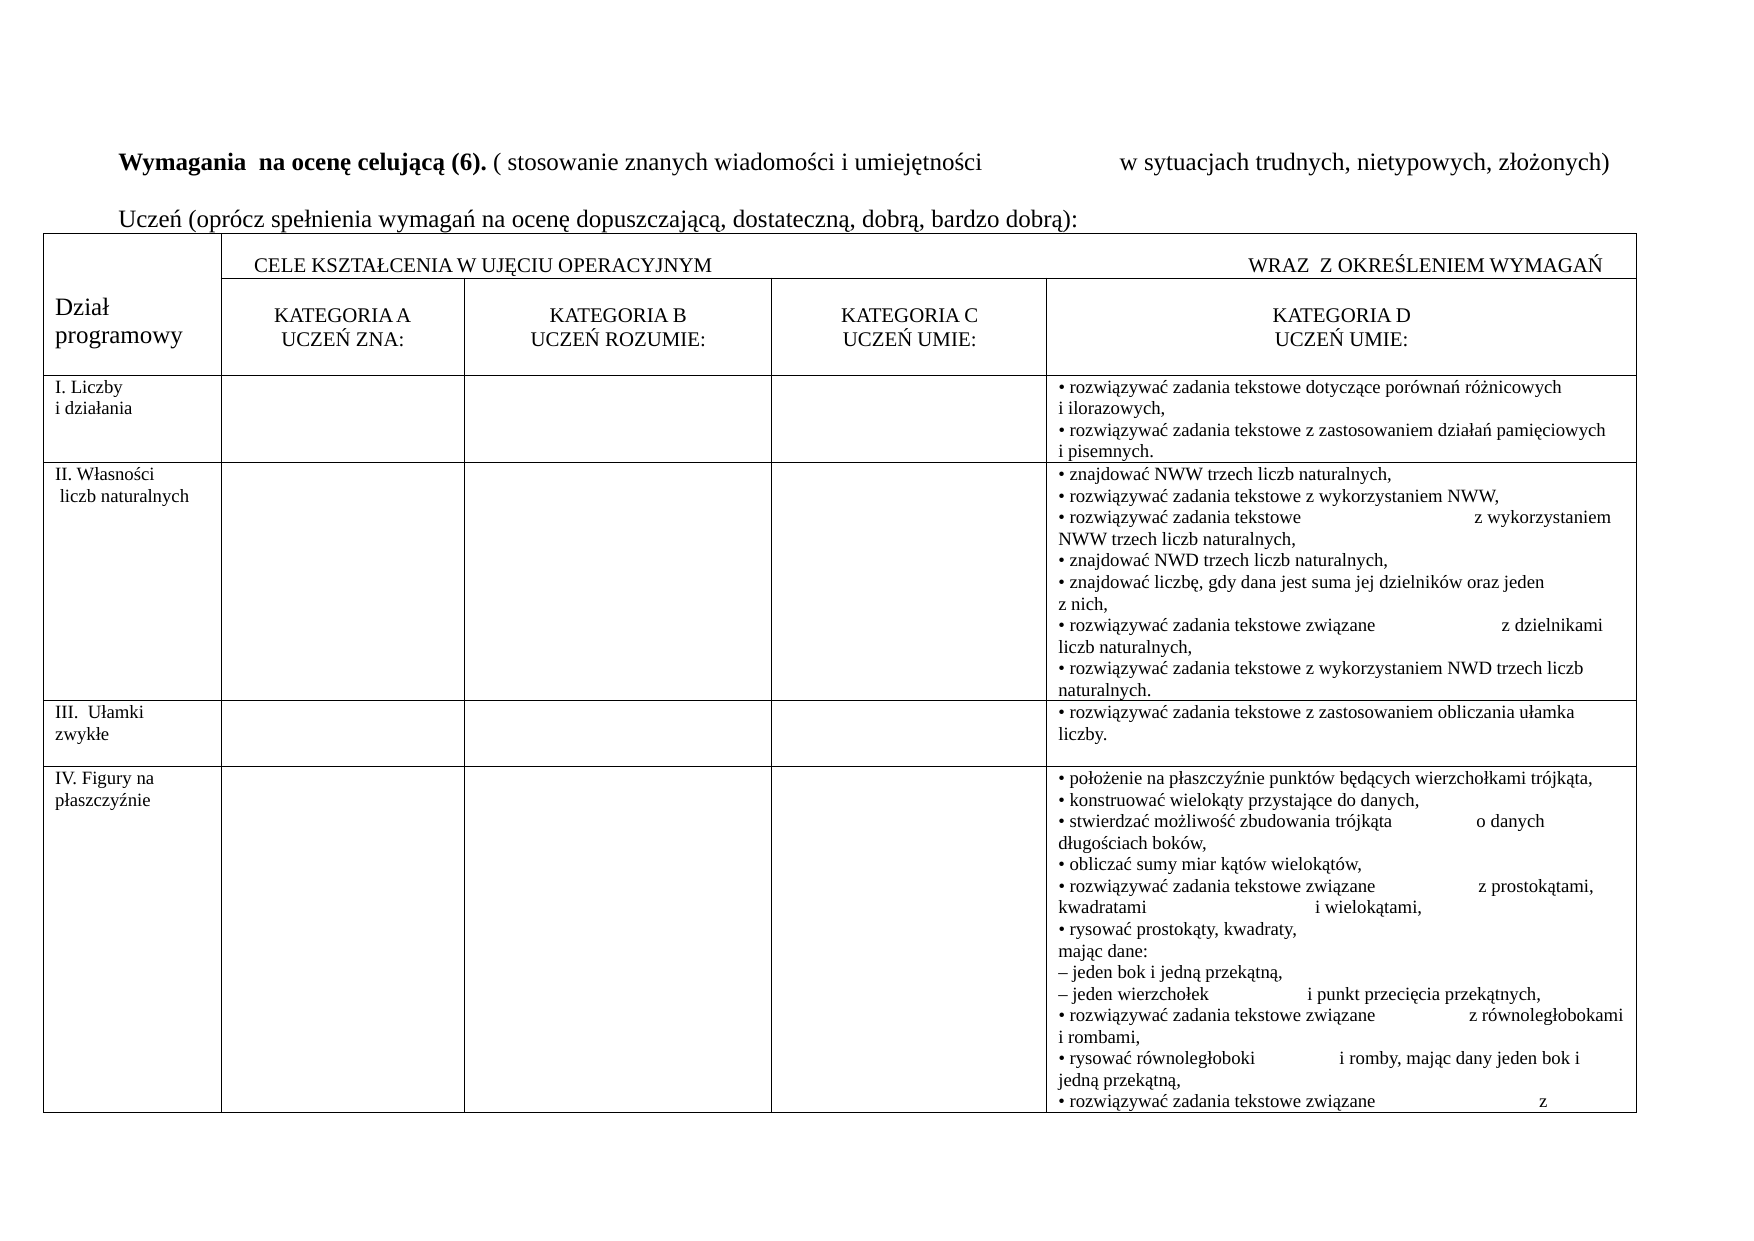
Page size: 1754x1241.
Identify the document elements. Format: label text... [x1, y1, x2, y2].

table_cell [465, 767, 771, 1112]
table_cell [465, 376, 771, 462]
table_cell [772, 701, 1046, 766]
table_cell [222, 463, 464, 700]
table_cell I. Liczby i działania [44, 376, 221, 462]
table_cell [772, 767, 1046, 1112]
table_cell [222, 701, 464, 766]
table_cell III. Ułamki zwykłe [44, 701, 221, 766]
table_cell II. Własności liczb naturalnych [44, 463, 221, 700]
text Uczeń (oprócz spełnienia wymagań na ocenę dopuszczającą, dostateczną, dobrą, bardzo dobrą): [118, 204, 1636, 233]
table_cell [222, 376, 464, 462]
table_cell [772, 376, 1046, 462]
table_header CELE KSZTAŁCENIA W UJĘCIU OPERACYJNYM WRAZ Z OKREŚLENIEM WYMAGAŃ [222, 234, 1636, 277]
table_cell IV. Figury na płaszczyźnie [44, 767, 221, 1112]
table_cell KATEGORIA A UCZEŃ ZNA: [222, 279, 464, 375]
table_cell [772, 463, 1046, 700]
table_cell • znajdować NWW trzech liczb naturalnych, • rozwiązywać zadania tekstowe z wykorzystaniem NWW, • rozwiązywać zadania tekstowe z wykorzystaniem NWW trzech liczb naturalnych, • znajdować NWD trzech liczb naturalnych, • znajdować liczbę, gdy dana jest suma jej dzielników oraz jeden z nich, • rozwiązywać zadania tekstowe związane z dzielnikami liczb naturalnych, • rozwiązywać zadania tekstowe z wykorzystaniem NWD trzech liczb naturalnych. [1047, 463, 1636, 700]
table_cell • położenie na płaszczyźnie punktów będących wierzchołkami trójkąta, • konstruować wielokąty przystające do danych, • stwierdzać możliwość zbudowania trójkąta o danych długościach boków, • obliczać sumy miar kątów wielokątów, • rozwiązywać zadania tekstowe związane z prostokątami, kwadratami i wielokątami, • rysować prostokąty, kwadraty, mając dane: – jeden bok i jedną przekątną, – jeden wierzchołek i punkt przecięcia przekątnych, • rozwiązywać zadania tekstowe związane z równoległobokami i rombami, • rysować równoległoboki i romby, mając dany jeden bok i jedną przekątną, • rozwiązywać zadania tekstowe związane z [1047, 767, 1636, 1112]
table_cell • rozwiązywać zadania tekstowe dotyczące porównań różnicowych i ilorazowych, • rozwiązywać zadania tekstowe z zastosowaniem działań pamięciowych i pisemnych. [1047, 376, 1636, 462]
table_cell • rozwiązywać zadania tekstowe z zastosowaniem obliczania ułamka liczby. [1047, 701, 1636, 766]
table_cell KATEGORIA D UCZEŃ UMIE: [1047, 279, 1636, 375]
text Wymagania na ocenę celującą (6). ( stosowanie znanych wiadomości i umiejętności w sytuacjach trudnych, nietypowych, złożonych) [118, 147, 1636, 176]
table_cell KATEGORIA B UCZEŃ ROZUMIE: [465, 279, 771, 375]
table_cell [465, 701, 771, 766]
table_header Dział programowy [44, 234, 221, 375]
table_cell [222, 767, 464, 1112]
table_cell [465, 463, 771, 700]
table_cell KATEGORIA C UCZEŃ UMIE: [772, 279, 1046, 375]
